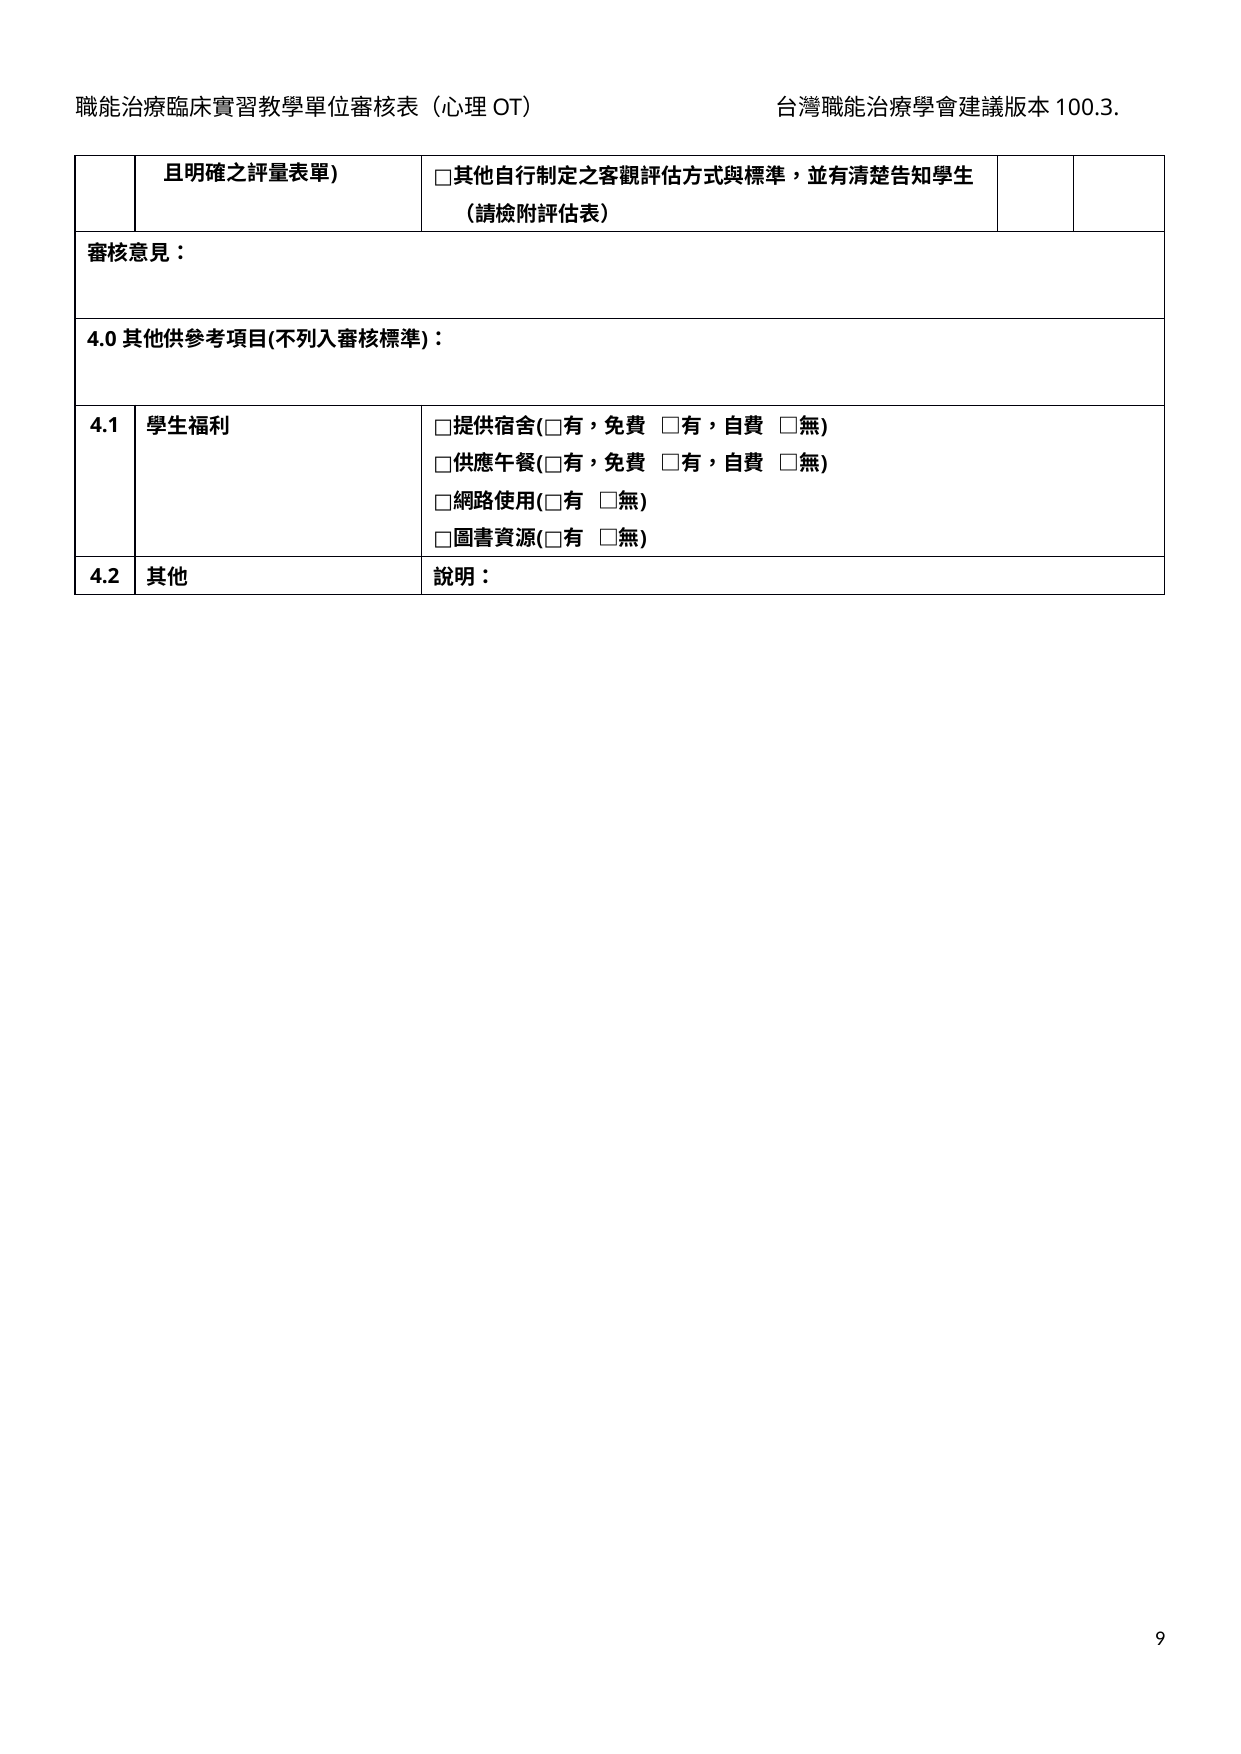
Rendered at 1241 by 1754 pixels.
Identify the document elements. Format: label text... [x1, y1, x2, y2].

table_cell 說明： [422, 557, 1164, 594]
table_cell [76, 156, 134, 231]
table_cell □提供宿舍(□有，免費 □有，自費 □無) □供應午餐(□有，免費 □有，自費 □無) □網路使用(□有 □無) □圖書資源(□有 □無) [422, 406, 1164, 556]
table_cell □其他自行制定之客觀評估方式與標準，並有清楚告知學生（請檢附評估表） [422, 156, 997, 231]
table_cell [998, 156, 1073, 231]
table_cell 學生福利 [136, 406, 421, 556]
table_cell 4.1 [76, 406, 134, 556]
table_cell [1074, 156, 1164, 231]
table_cell 其他 [136, 557, 421, 594]
table_cell 審核意見： [76, 232, 1164, 318]
table_cell 且明確之評量表單) [136, 156, 421, 231]
table_cell 4.2 [76, 557, 134, 594]
table_cell 4.0 其他供參考項目(不列入審核標準)： [76, 319, 1164, 404]
